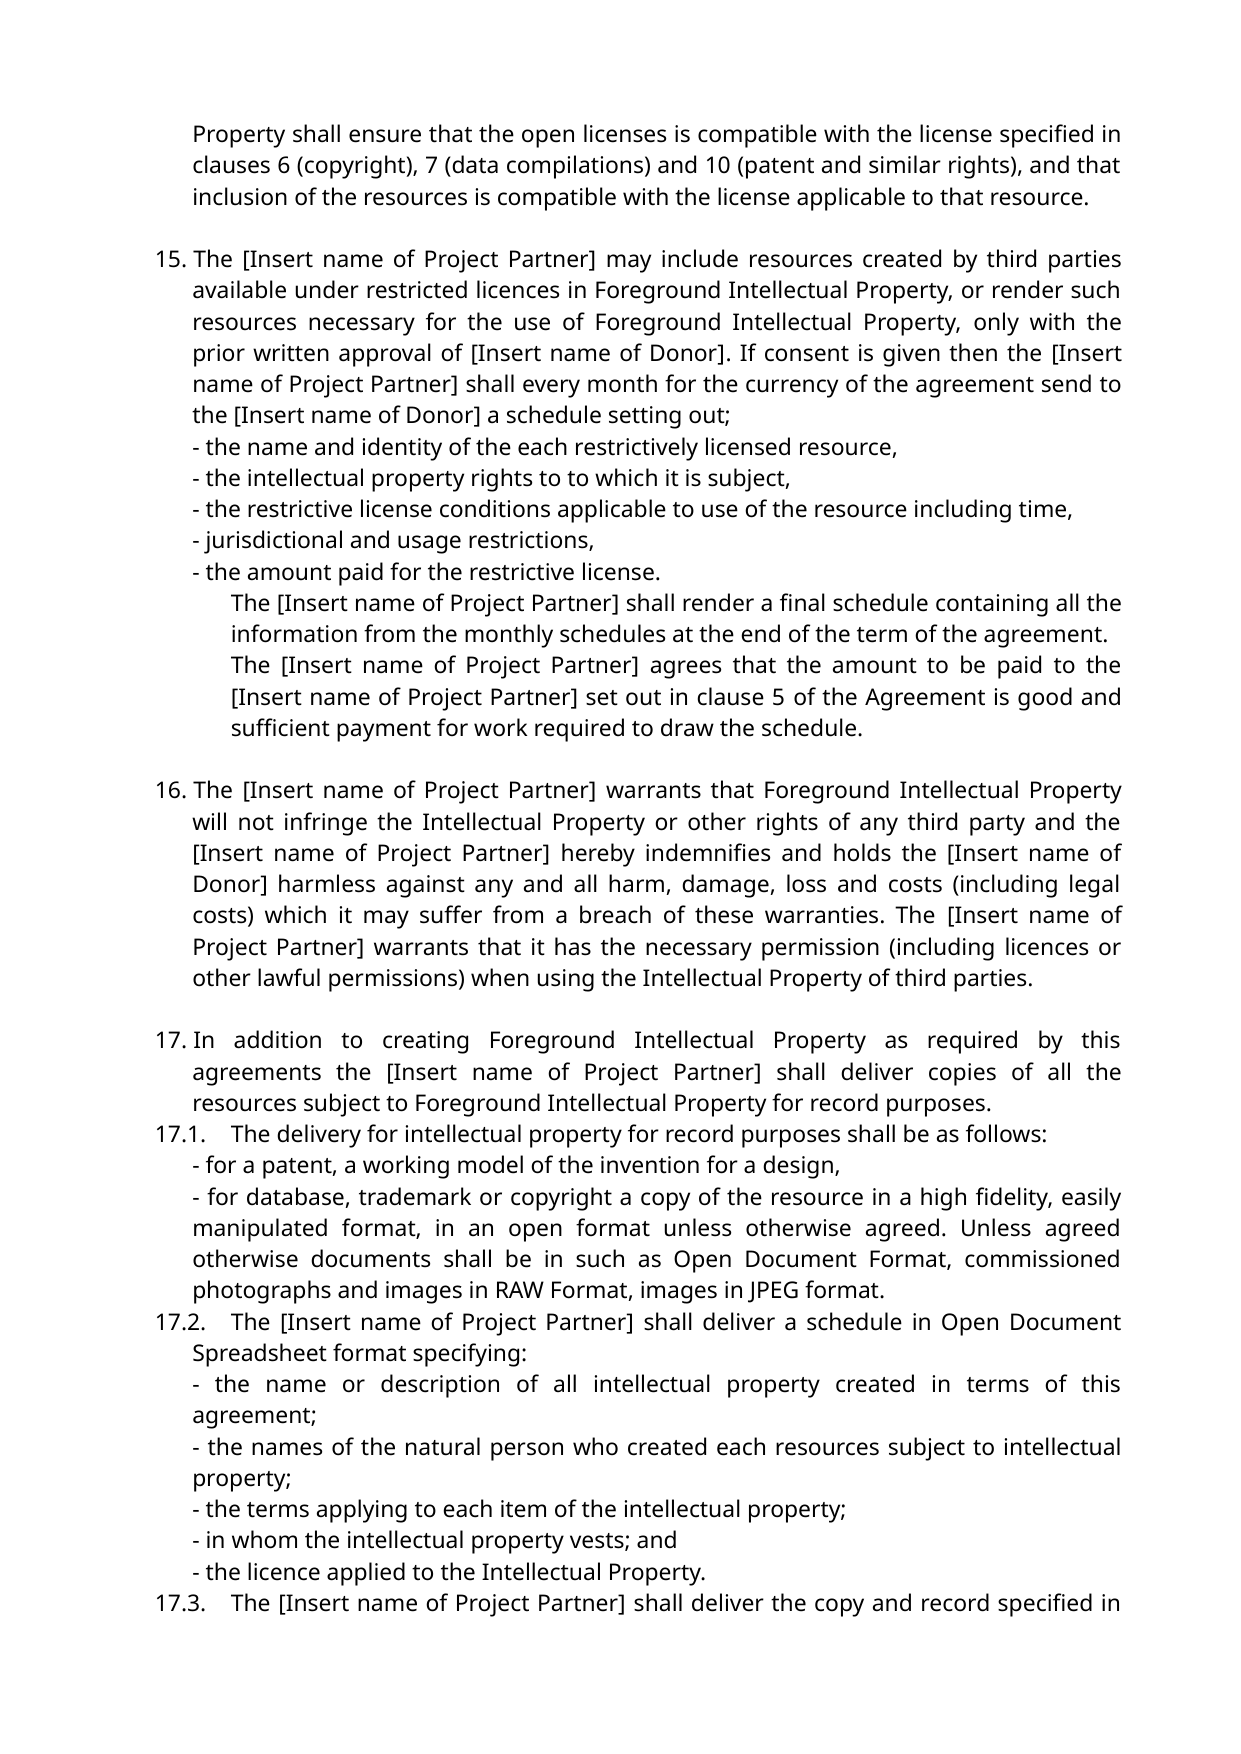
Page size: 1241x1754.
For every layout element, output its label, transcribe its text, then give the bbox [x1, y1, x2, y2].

list - for a patent, a working model of the invention for a design, [154, 1149, 1122, 1181]
list - the amount paid for the restrictive license. [154, 556, 1122, 587]
list Property shall ensure that the open licenses is compatible with the license specified in clauses 6 (copyright), 7 (data compilations) and 10 (patent and similar rights), and that inclusion of the resources is compatible with the license applicable to that resource. [154, 118, 1122, 212]
list The [Insert name of Project Partner] shall render a final schedule containing all the information from the monthly schedules at the end of the term of the agreement. [193, 587, 1122, 649]
list The [Insert name of Project Partner] shall deliver the copy and record specified in [154, 1587, 1122, 1618]
list The delivery for intellectual property for record purposes shall be as follows: [154, 1118, 1122, 1149]
list - the name and identity of the each restrictively licensed resource, [154, 431, 1122, 462]
list - in whom the intellectual property vests; and [154, 1524, 1122, 1556]
list The [Insert name of Project Partner] shall deliver a schedule in Open Document Spreadsheet format specifying: [154, 1306, 1122, 1368]
list - the intellectual property rights to to which it is subject, [154, 462, 1122, 493]
list The [Insert name of Project Partner] may include resources created by third parties available under restricted licences in Foreground Intellectual Property, or render such resources necessary for the use of Foreground Intellectual Property, only with the prior written approval of [Insert name of Donor]. If consent is given then the [Insert name of Project Partner] shall every month for the currency of the agreement send to the [Insert name of Donor] a schedule setting out; [154, 243, 1122, 431]
list - jurisdictional and usage restrictions, [154, 524, 1122, 556]
list In addition to creating Foreground Intellectual Property as required by this agreements the [Insert name of Project Partner] shall deliver copies of all the resources subject to Foreground Intellectual Property for record purposes. [154, 1024, 1122, 1118]
list - the name or description of all intellectual property created in terms of this agreement; [154, 1368, 1122, 1431]
list The [Insert name of Project Partner] warrants that Foreground Intellectual Property will not infringe the Intellectual Property or other rights of any third party and the [Insert name of Project Partner] hereby indemnifies and holds the [Insert name of Donor] harmless against any and all harm, damage, loss and costs (including legal costs) which it may suffer from a breach of these warranties. The [Insert name of Project Partner] warrants that it has the necessary permission (including licences or other lawful permissions) when using the Intellectual Property of third parties. [154, 774, 1122, 993]
list - the licence applied to the Intellectual Property. [154, 1556, 1122, 1587]
list - for database, trademark or copyright a copy of the resource in a high fidelity, easily manipulated format, in an open format unless otherwise agreed. Unless agreed otherwise documents shall be in such as Open Document Format, commissioned photographs and images in RAW Format, images in JPEG format. [154, 1181, 1122, 1306]
list The [Insert name of Project Partner] agrees that the amount to be paid to the [Insert name of Project Partner] set out in clause 5 of the Agreement is good and sufficient payment for work required to draw the schedule. [193, 649, 1122, 743]
list - the names of the natural person who created each resources subject to intellectual property; [154, 1431, 1122, 1493]
list - the terms applying to each item of the intellectual property; [154, 1493, 1122, 1524]
list - the restrictive license conditions applicable to use of the resource including time, [154, 493, 1122, 524]
